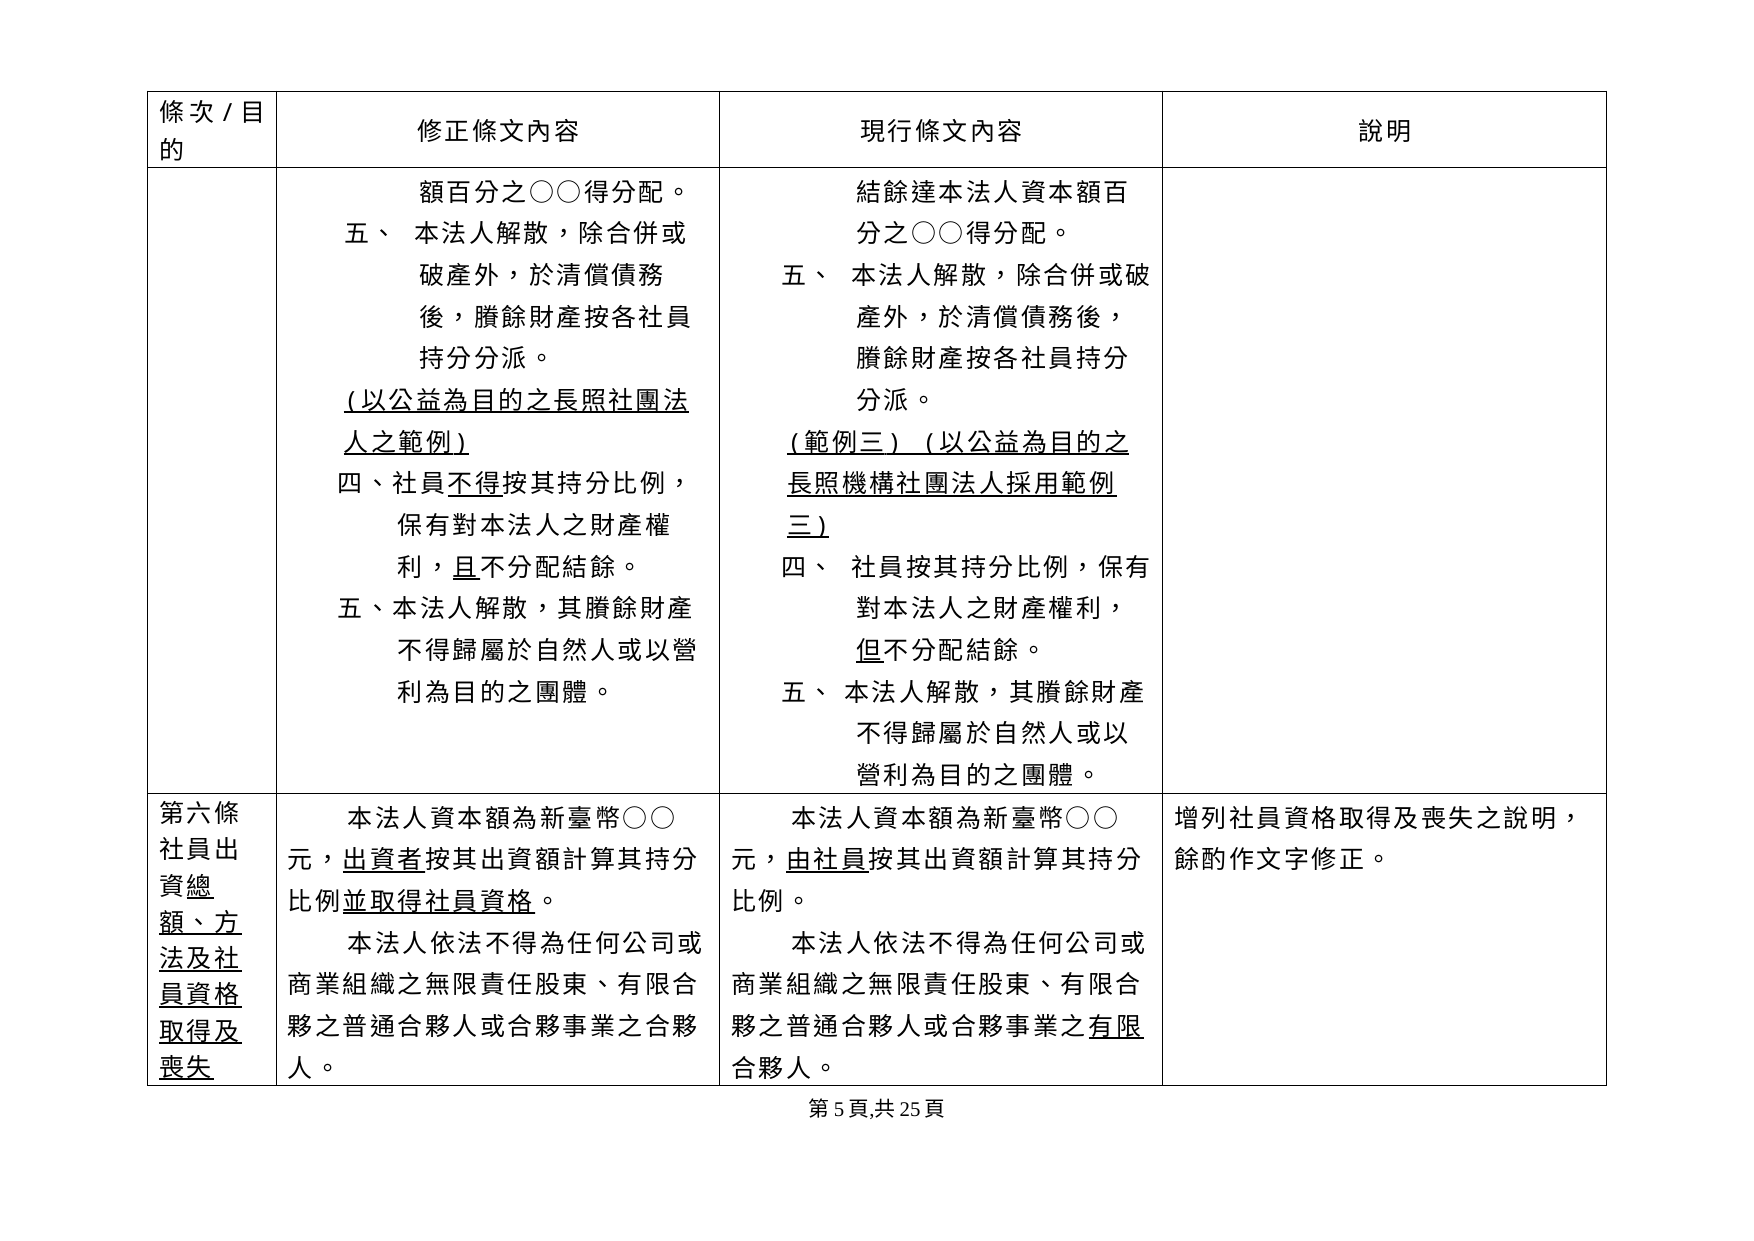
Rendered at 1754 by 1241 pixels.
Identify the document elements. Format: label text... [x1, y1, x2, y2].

table_cell 本法人資本額為新臺幣○○元，出資者按其出資額計算其持分比例並取得社員資格。 本法人依法不得為任何公司或商業組織之無限責任股東、有限合夥之普通合夥人或合夥事業之合夥人。 [277, 794, 719, 1085]
table_cell 本法人資本額為新臺幣○○元，由社員按其出資額計算其持分比例。 本法人依法不得為任何公司或商業組織之無限責任股東、有限合夥之普通合夥人或合夥事業之有限合夥人。 [720, 794, 1162, 1085]
table_cell 結餘達本法人資本額百分之○○得分配。 五、 本法人解散，除合併或破產外，於清償債務後，賸餘財產按各社員持分分派。 (範例三) (以公益為目的之長照機構社團法人採用範例三) 四、 社員按其持分比例，保有對本法人之財產權利，但不分配結餘。 五、 本法人解散，其賸餘財產不得歸屬於自然人或以營利為目的之團體。 [720, 168, 1162, 793]
table_cell 第六條 社員出資總額、方法及社員資格取得及喪失 [148, 794, 276, 1085]
table_cell [148, 168, 276, 793]
table_cell 增列社員資格取得及喪失之說明，餘酌作文字修正。 [1163, 794, 1606, 1085]
table_header 說明 [1163, 92, 1606, 167]
table_cell [1163, 168, 1606, 793]
table_header 條次/目的 [148, 92, 276, 167]
table_header 修正條文內容 [277, 92, 719, 167]
table_cell 額百分之○○得分配。 五、 本法人解散，除合併或破產外，於清償債務後，賸餘財產按各社員持分分派。 (以公益為目的之長照社團法人之範例) 四、社員不得按其持分比例，保有對本法人之財產權利，且不分配結餘。 五、本法人解散，其賸餘財產不得歸屬於自然人或以營利為目的之團體。 [277, 168, 719, 793]
table_header 現行條文內容 [720, 92, 1162, 167]
